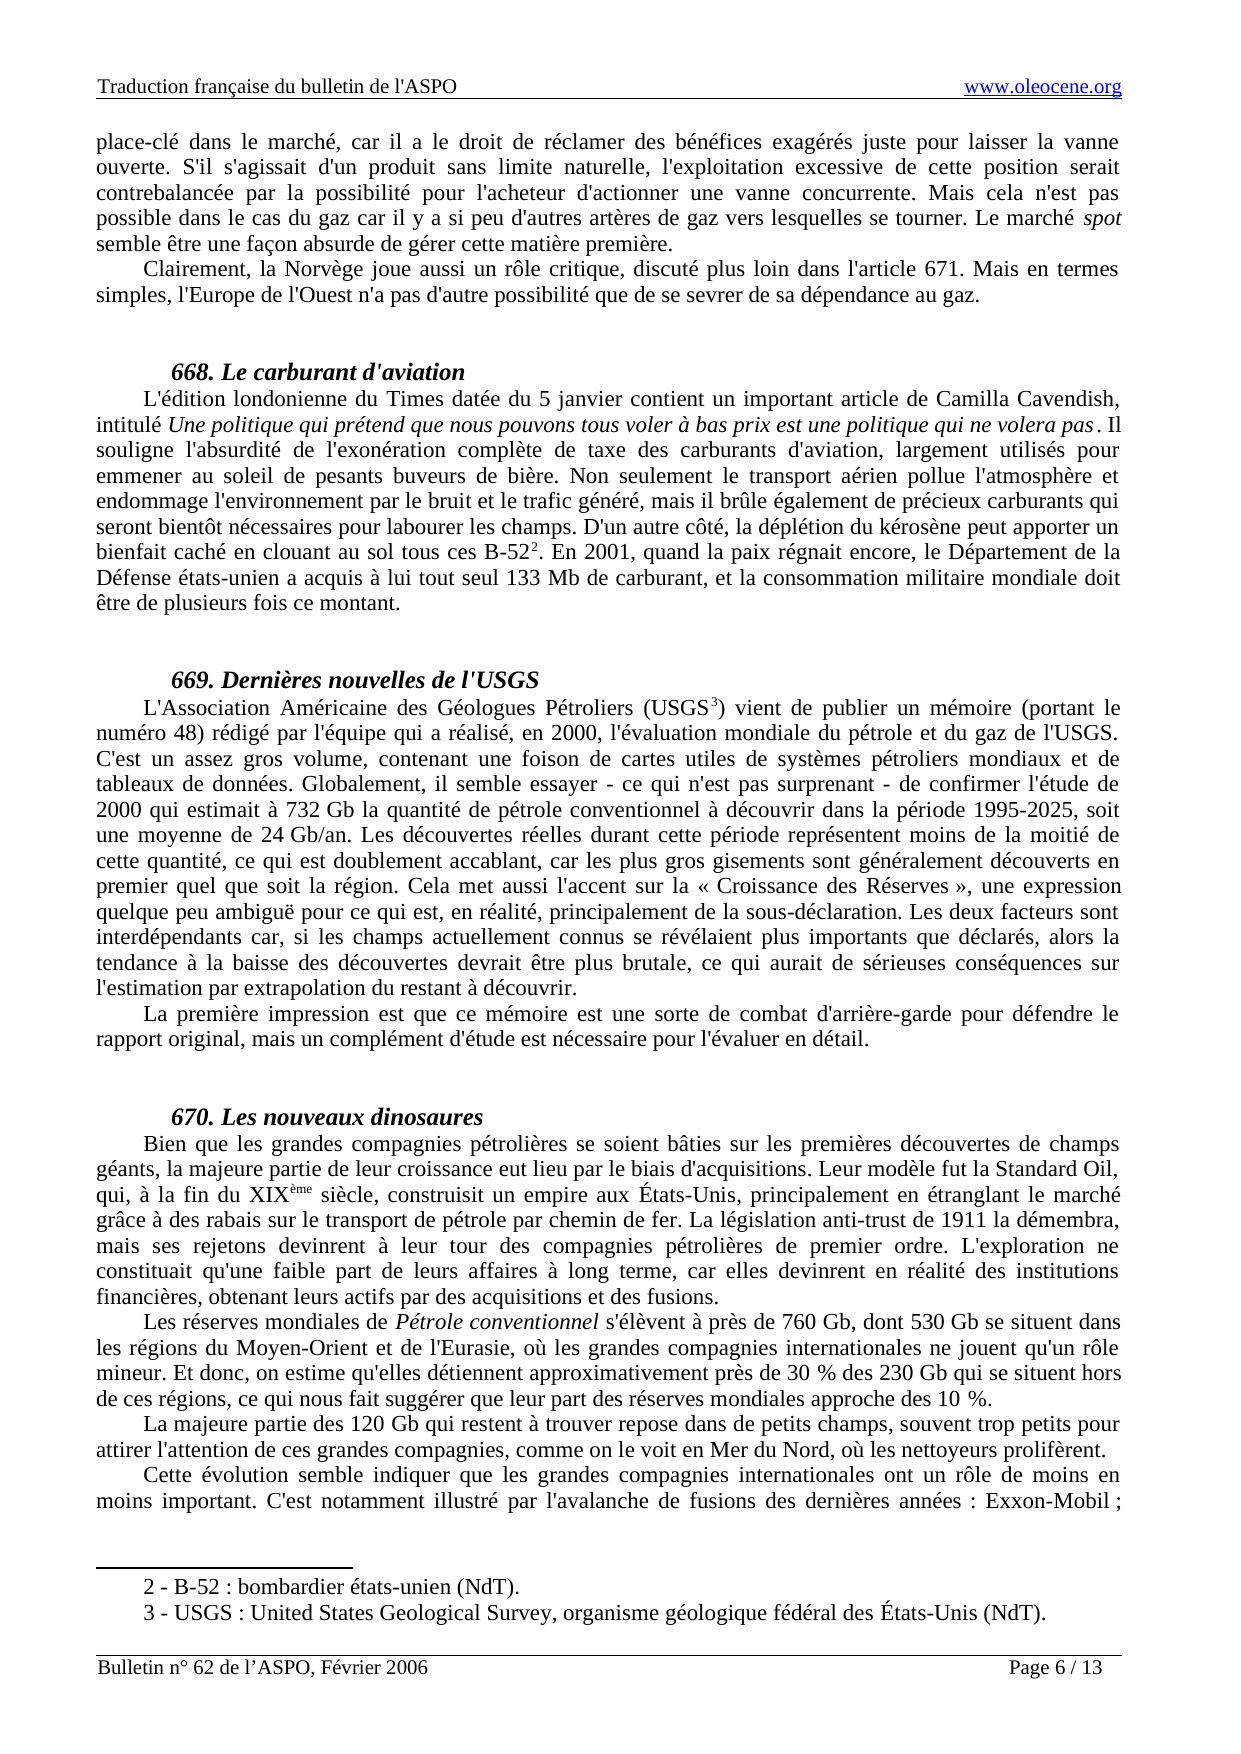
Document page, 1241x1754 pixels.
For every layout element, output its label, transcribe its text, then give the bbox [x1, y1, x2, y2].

text Clairement, la Norvège joue aussi un rôle critique, discuté plus loin dans l'article 671. Mais en termes simples, l'Europe de l'Ouest n'a pas d'autre possibilité que de se sevrer de sa dépendance au gaz. [96, 256, 1122, 307]
text Les réserves mondiales de Pétrole conventionnel s'élèvent à près de 760 Gb, dont 530 Gb se situent dans les régions du Moyen-Orient et de l'Eurasie, où les grandes compagnies internationales ne jouent qu'un rôle mineur. Et donc, on estime qu'elles détiennent approximativement près de 30 % des 230 Gb qui se situent hors de ces régions, ce qui nous fait suggérer que leur part des réserves mondiales approche des 10 %. [96, 1309, 1122, 1411]
subtitle 669. Dernières nouvelles de l'USGS [96, 667, 1122, 694]
text Bien que les grandes compagnies pétrolières se soient bâties sur les premières découvertes de champs géants, la majeure partie de leur croissance eut lieu par le biais d'acquisitions. Leur modèle fut la Standard Oil, qui, à la fin du XIXème siècle, construisit un empire aux États-Unis, principalement en étranglant le marché grâce à des rabais sur le transport de pétrole par chemin de fer. La législation anti-trust de 1911 la démembra, mais ses rejetons devinrent à leur tour des compagnies pétrolières de premier ordre. L'exploration ne constituait qu'une faible part de leurs affaires à long terme, car elles devinrent en réalité des institutions financières, obtenant leurs actifs par des acquisitions et des fusions. [96, 1130, 1122, 1309]
text L'édition londonienne du Times datée du 5 janvier contient un important article de Camilla Cavendish, intitulé Une politique qui prétend que nous pouvons tous voler à bas prix est une politique qui ne volera pas. Il souligne l'absurdité de l'exonération complète de taxe des carburants d'aviation, largement utilisés pour emmener au soleil de pesants buveurs de bière. Non seulement le transport aérien pollue l'atmosphère et endommage l'environnement par le bruit et le trafic généré, mais il brûle également de précieux carburants qui seront bientôt nécessaires pour labourer les champs. D'un autre côté, la déplétion du kérosène peut apporter un bienfait caché en clouant au sol tous ces B-52. En 2001, quand la paix régnait encore, le Département de la Défense états-unien a acquis à lui tout seul 133 Mb de carburant, et la consommation militaire mondiale doit être de plusieurs fois ce montant. [96, 386, 1122, 616]
text La majeure partie des 120 Gb qui restent à trouver repose dans de petits champs, souvent trop petits pour attirer l'attention de ces grandes compagnies, comme on le voit en Mer du Nord, où les nettoyeurs prolifèrent. [96, 1411, 1122, 1462]
subtitle 670. Les nouveaux dinosaures [96, 1103, 1122, 1130]
text - B-52 : bombardier états-unien (NdT). [96, 1574, 1122, 1600]
text Cette évolution semble indiquer que les grandes compagnies internationales ont un rôle de moins en moins important. C'est notamment illustré par l'avalanche de fusions des dernières années : Exxon-Mobil ; [96, 1462, 1122, 1513]
text L'Association Américaine des Géologues Pétroliers (USGS) vient de publier un mémoire (portant le numéro 48) rédigé par l'équipe qui a réalisé, en 2000, l'évaluation mondiale du pétrole et du gaz de l'USGS. C'est un assez gros volume, contenant une foison de cartes utiles de systèmes pétroliers mondiaux et de tableaux de données. Globalement, il semble essayer - ce qui n'est pas surprenant - de confirmer l'étude de 2000 qui estimait à 732 Gb la quantité de pétrole conventionnel à découvrir dans la période 1995-2025, soit une moyenne de 24 Gb/an. Les découvertes réelles durant cette période représentent moins de la moitié de cette quantité, ce qui est doublement accablant, car les plus gros gisements sont généralement découverts en premier quel que soit la région. Cela met aussi l'accent sur la « Croissance des Réserves », une expression quelque peu ambiguë pour ce qui est, en réalité, principalement de la sous-déclaration. Les deux facteurs sont interdépendants car, si les champs actuellement connus se révélaient plus importants que déclarés, alors la tendance à la baisse des découvertes devrait être plus brutale, ce qui aurait de sérieuses conséquences sur l'estimation par extrapolation du restant à découvrir. [96, 694, 1122, 1001]
subtitle 668. Le carburant d'aviation [96, 358, 1122, 386]
text La première impression est que ce mémoire est une sorte de combat d'arrière-garde pour défendre le rapport original, mais un complément d'étude est nécessaire pour l'évaluer en détail. [96, 1001, 1122, 1052]
text place-clé dans le marché, car il a le droit de réclamer des bénéfices exagérés juste pour laisser la vanne ouverte. S'il s'agissait d'un produit sans limite naturelle, l'exploitation excessive de cette position serait contrebalancée par la possibilité pour l'acheteur d'actionner une vanne concurrente. Mais cela n'est pas possible dans le cas du gaz car il y a si peu d'autres artères de gaz vers lesquelles se tourner. Le marché spot semble être une façon absurde de gérer cette matière première. [96, 128, 1122, 256]
text - USGS : United States Geological Survey, organisme géologique fédéral des États-Unis (NdT). [96, 1600, 1122, 1625]
